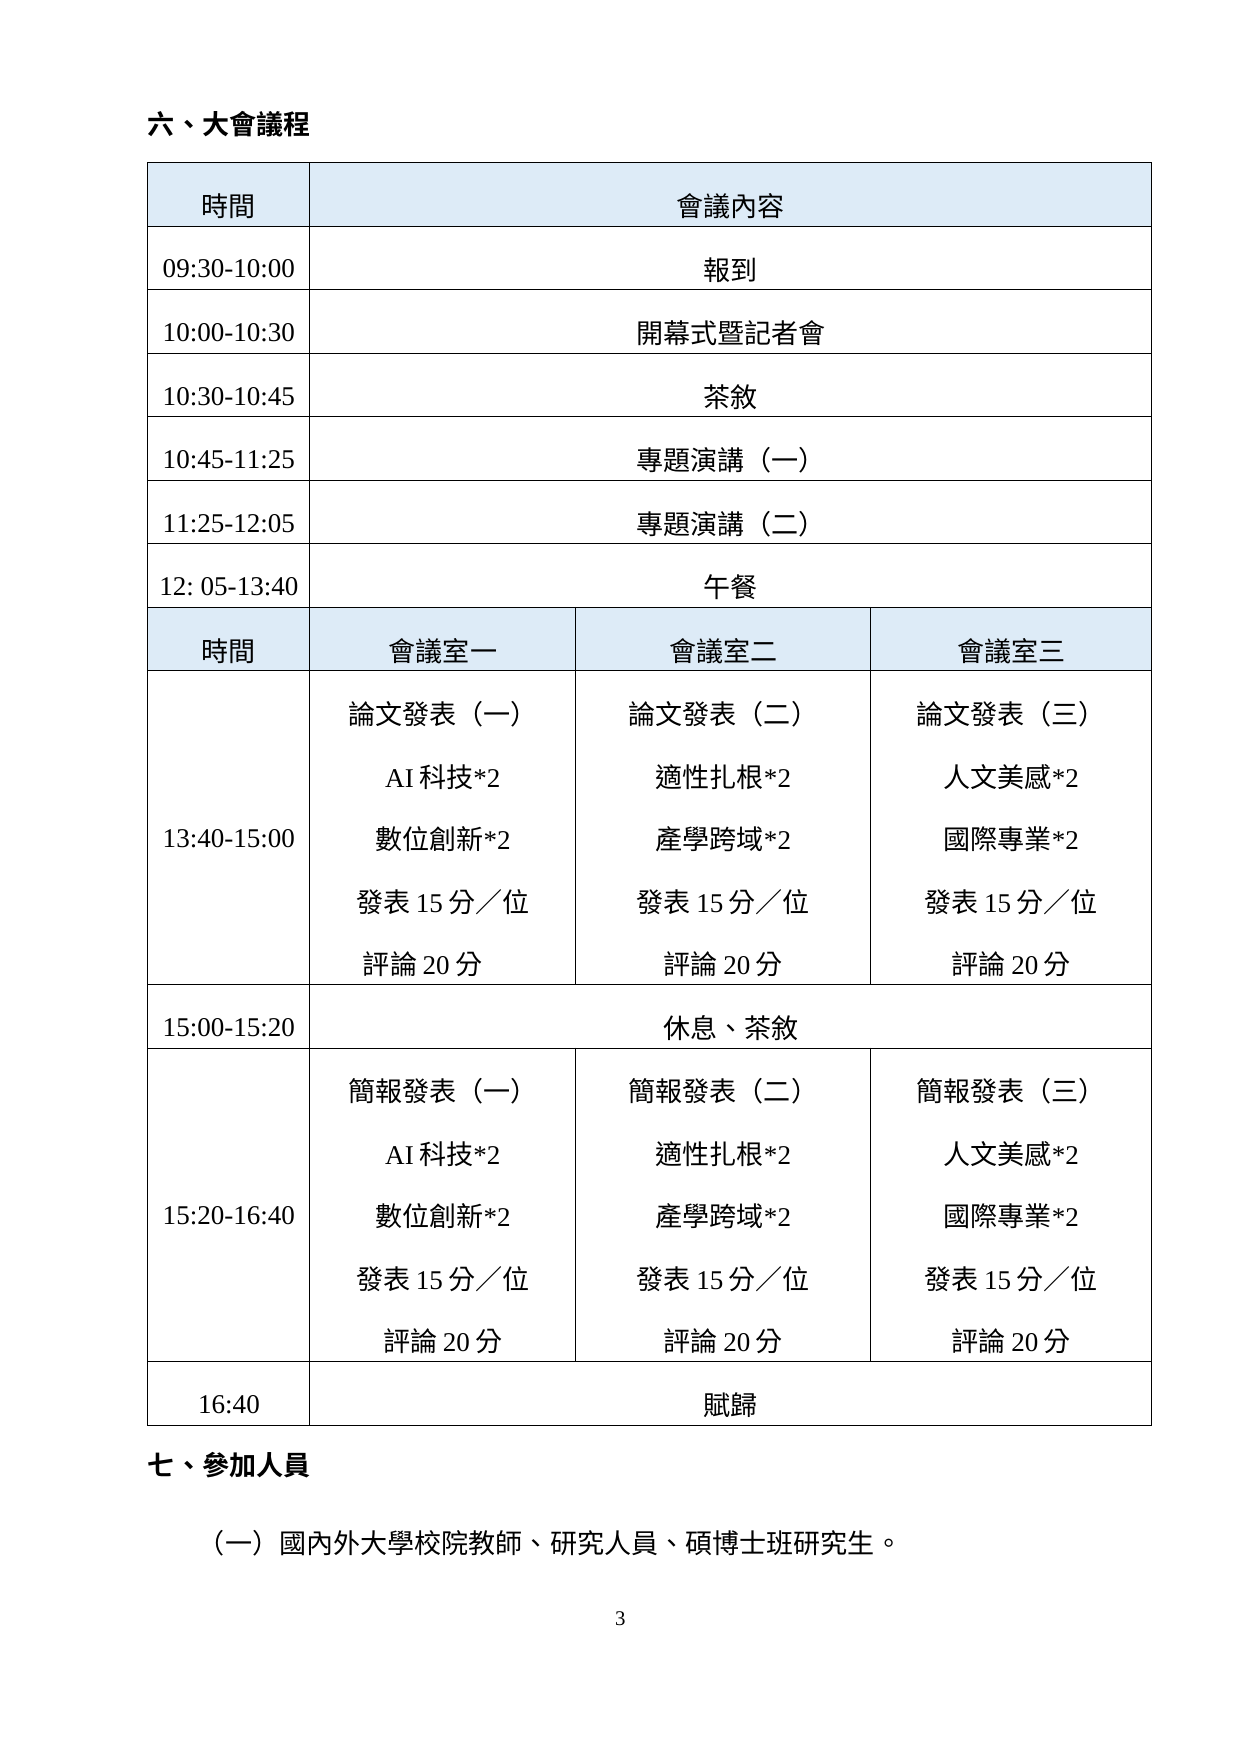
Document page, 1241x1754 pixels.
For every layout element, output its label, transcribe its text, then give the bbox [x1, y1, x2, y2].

table_cell 論文發表（一） AI科技*2 數位創新*2 發表15分／位 評論20分 [310, 671, 575, 984]
table_cell 13:40-15:00 [148, 671, 309, 984]
table_cell 會議室二 [576, 608, 870, 670]
text （一）國內外大學校院教師、研究人員、碩博士班研究生。 [198, 1522, 1092, 1561]
table_cell 專題演講（一） [310, 417, 1151, 480]
table_cell 論文發表（三） 人文美感*2 國際專業*2 發表15分／位 評論20分 [871, 671, 1151, 984]
table_cell 16:40 [148, 1362, 309, 1424]
table_cell 報到 [310, 227, 1151, 289]
table_cell 賦歸 [310, 1362, 1151, 1424]
table_cell 09:30-10:00 [148, 227, 309, 289]
table_cell 12: 05-13:40 [148, 544, 309, 607]
table_cell 15:20-16:40 [148, 1049, 309, 1361]
table_cell 休息、茶敘 [310, 985, 1151, 1047]
table_cell 午餐 [310, 544, 1151, 607]
table_cell 10:45-11:25 [148, 417, 309, 480]
table_cell 會議室三 [871, 608, 1151, 670]
table_cell 簡報發表（三） 人文美感*2 國際專業*2 發表15分／位 評論20分 [871, 1049, 1151, 1361]
text 七、參加人員 [148, 1444, 1092, 1483]
table_cell 開幕式暨記者會 [310, 290, 1151, 353]
table_cell 15:00-15:20 [148, 985, 309, 1047]
table_cell 茶敘 [310, 354, 1151, 416]
table_header 會議內容 [310, 163, 1151, 226]
table_cell 簡報發表（二） 適性扎根*2 產學跨域*2 發表15分／位 評論20分 [576, 1049, 870, 1361]
table_header 時間 [148, 163, 309, 226]
table_cell 10:00-10:30 [148, 290, 309, 353]
table_cell 簡報發表（一） AI科技*2 數位創新*2 發表15分／位 評論20分 [310, 1049, 575, 1361]
table_cell 時間 [148, 608, 309, 670]
table_cell 專題演講（二） [310, 481, 1151, 543]
text 六、大會議程 [148, 103, 1092, 142]
table_cell 會議室一 [310, 608, 575, 670]
table_cell 11:25-12:05 [148, 481, 309, 543]
table_cell 10:30-10:45 [148, 354, 309, 416]
table_cell 論文發表（二） 適性扎根*2 產學跨域*2 發表15分／位 評論20分 [576, 671, 870, 984]
